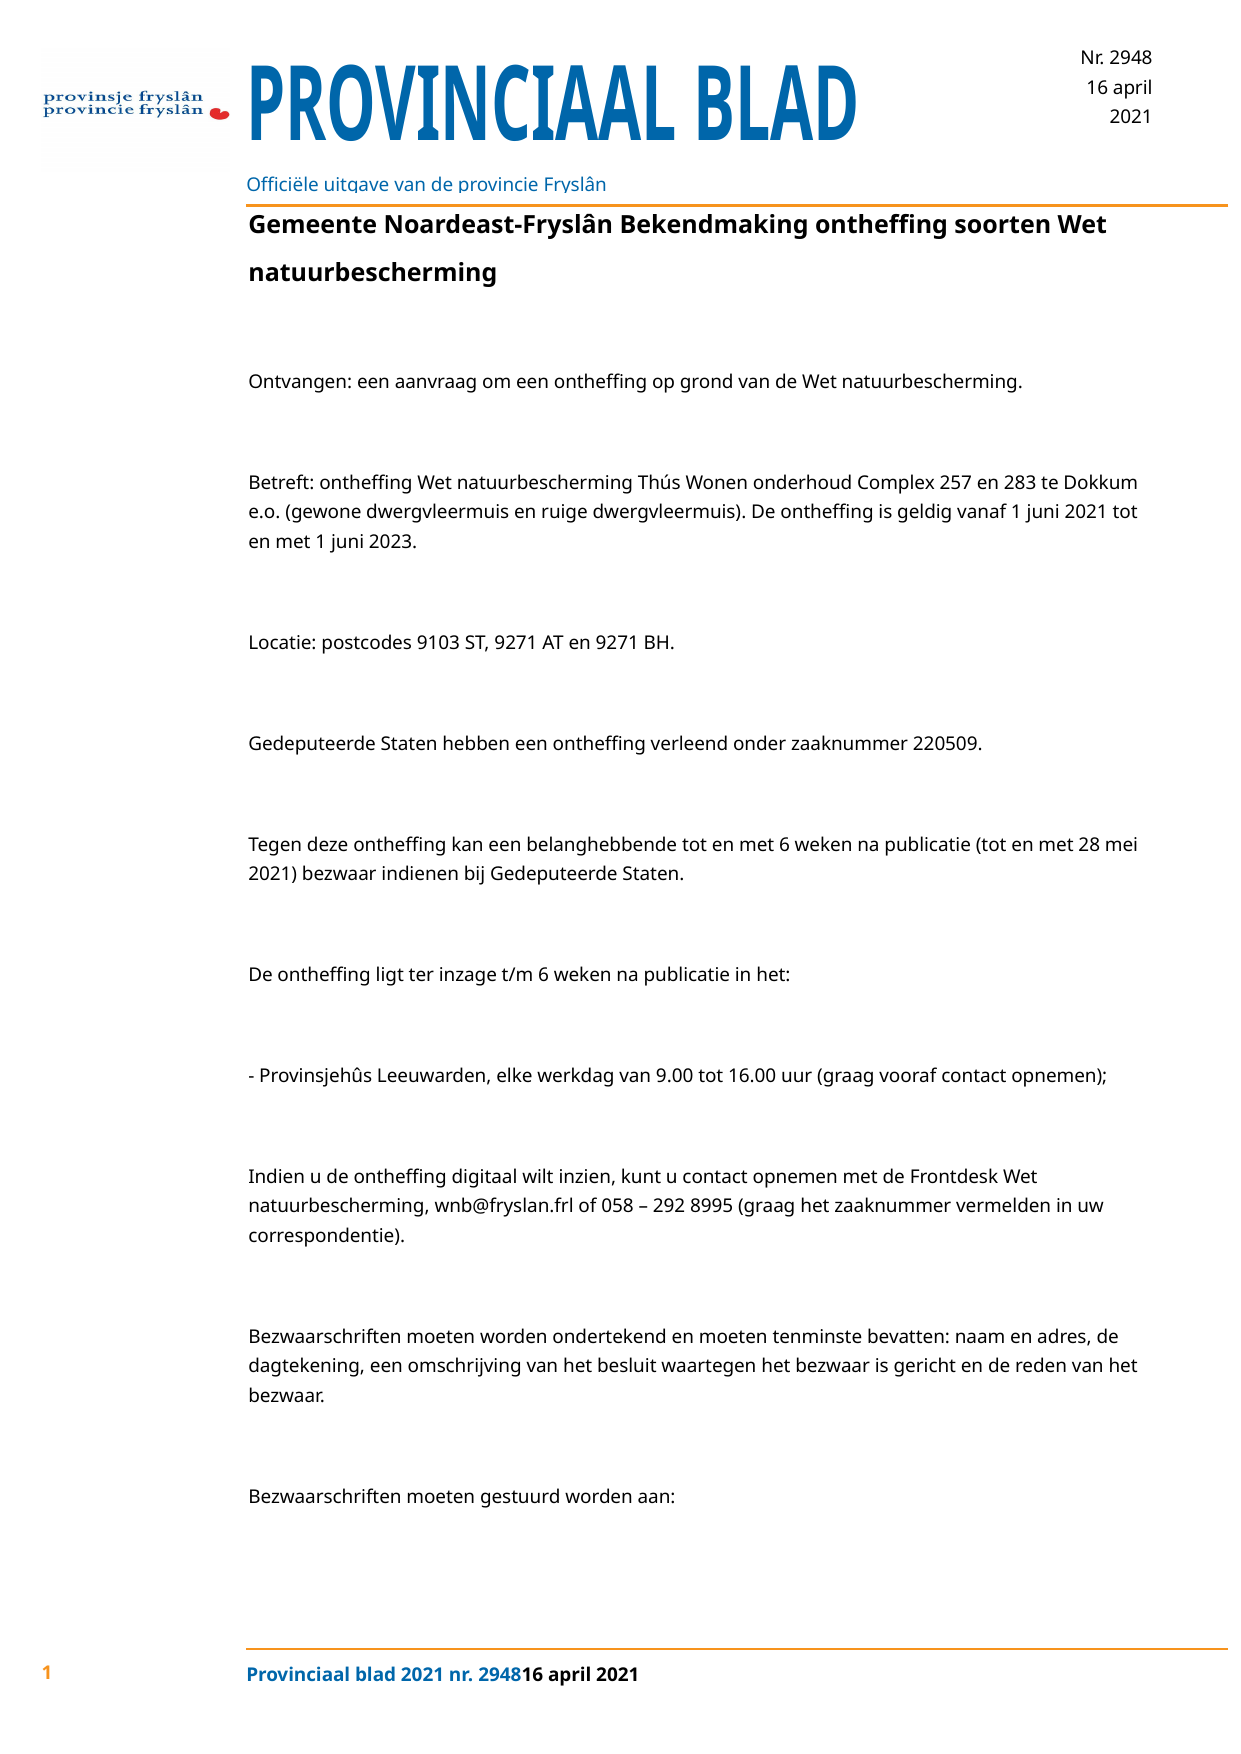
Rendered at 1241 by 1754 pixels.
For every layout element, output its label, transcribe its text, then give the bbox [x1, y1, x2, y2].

text De ontheffing ligt ter inzage t/m 6 weken na publicatie in het: [248, 961, 1152, 987]
text Locatie: postcodes 9103 ST, 9271 AT en 9271 BH. [248, 629, 1152, 655]
text Bezwaarschriften moeten worden ondertekend en moeten tenminste bevatten: naam en adres, de dagtekening, een omschrijving van het besluit waartegen het bezwaar is gericht en de reden van het bezwaar. [248, 1323, 1152, 1408]
picture [41, 47, 231, 172]
text Bezwaarschriften moeten gestuurd worden aan: [248, 1483, 1152, 1509]
text Ontvangen: een aanvraag om een ontheffing op grond van de Wet natuurbescherming. [248, 368, 1152, 394]
text Betreft: ontheffing Wet natuurbescherming Thús Wonen onderhoud Complex 257 en 283 te Dokkum e.o. (gewone dwergvleermuis en ruige dwergvleermuis). De ontheffing is geldig vanaf 1 juni 2021 tot en met 1 juni 2023. [248, 469, 1152, 554]
text Gedeputeerde Staten hebben een ontheffing verleend onder zaaknummer 220509. [248, 730, 1152, 756]
text Indien u de ontheffing digitaal wilt inzien, kunt u contact opnemen met de Frontdesk Wet natuurbescherming, wnb@fryslan.frl of 058 – 292 8995 (graag het zaaknummer vermelden in uw correspondentie). [248, 1163, 1152, 1248]
text Gemeente Noardeast-Fryslân Bekendmaking ontheffing soorten Wet natuurbescherming [248, 207, 1152, 288]
text - Provinsjehûs Leeuwarden, elke werkdag van 9.00 tot 16.00 uur (graag vooraf contact opnemen); [248, 1062, 1152, 1088]
text Tegen deze ontheffing kan een belanghebbende tot en met 6 weken na publicatie (tot en met 28 mei 2021) bezwaar indienen bij Gedeputeerde Staten. [248, 831, 1152, 886]
